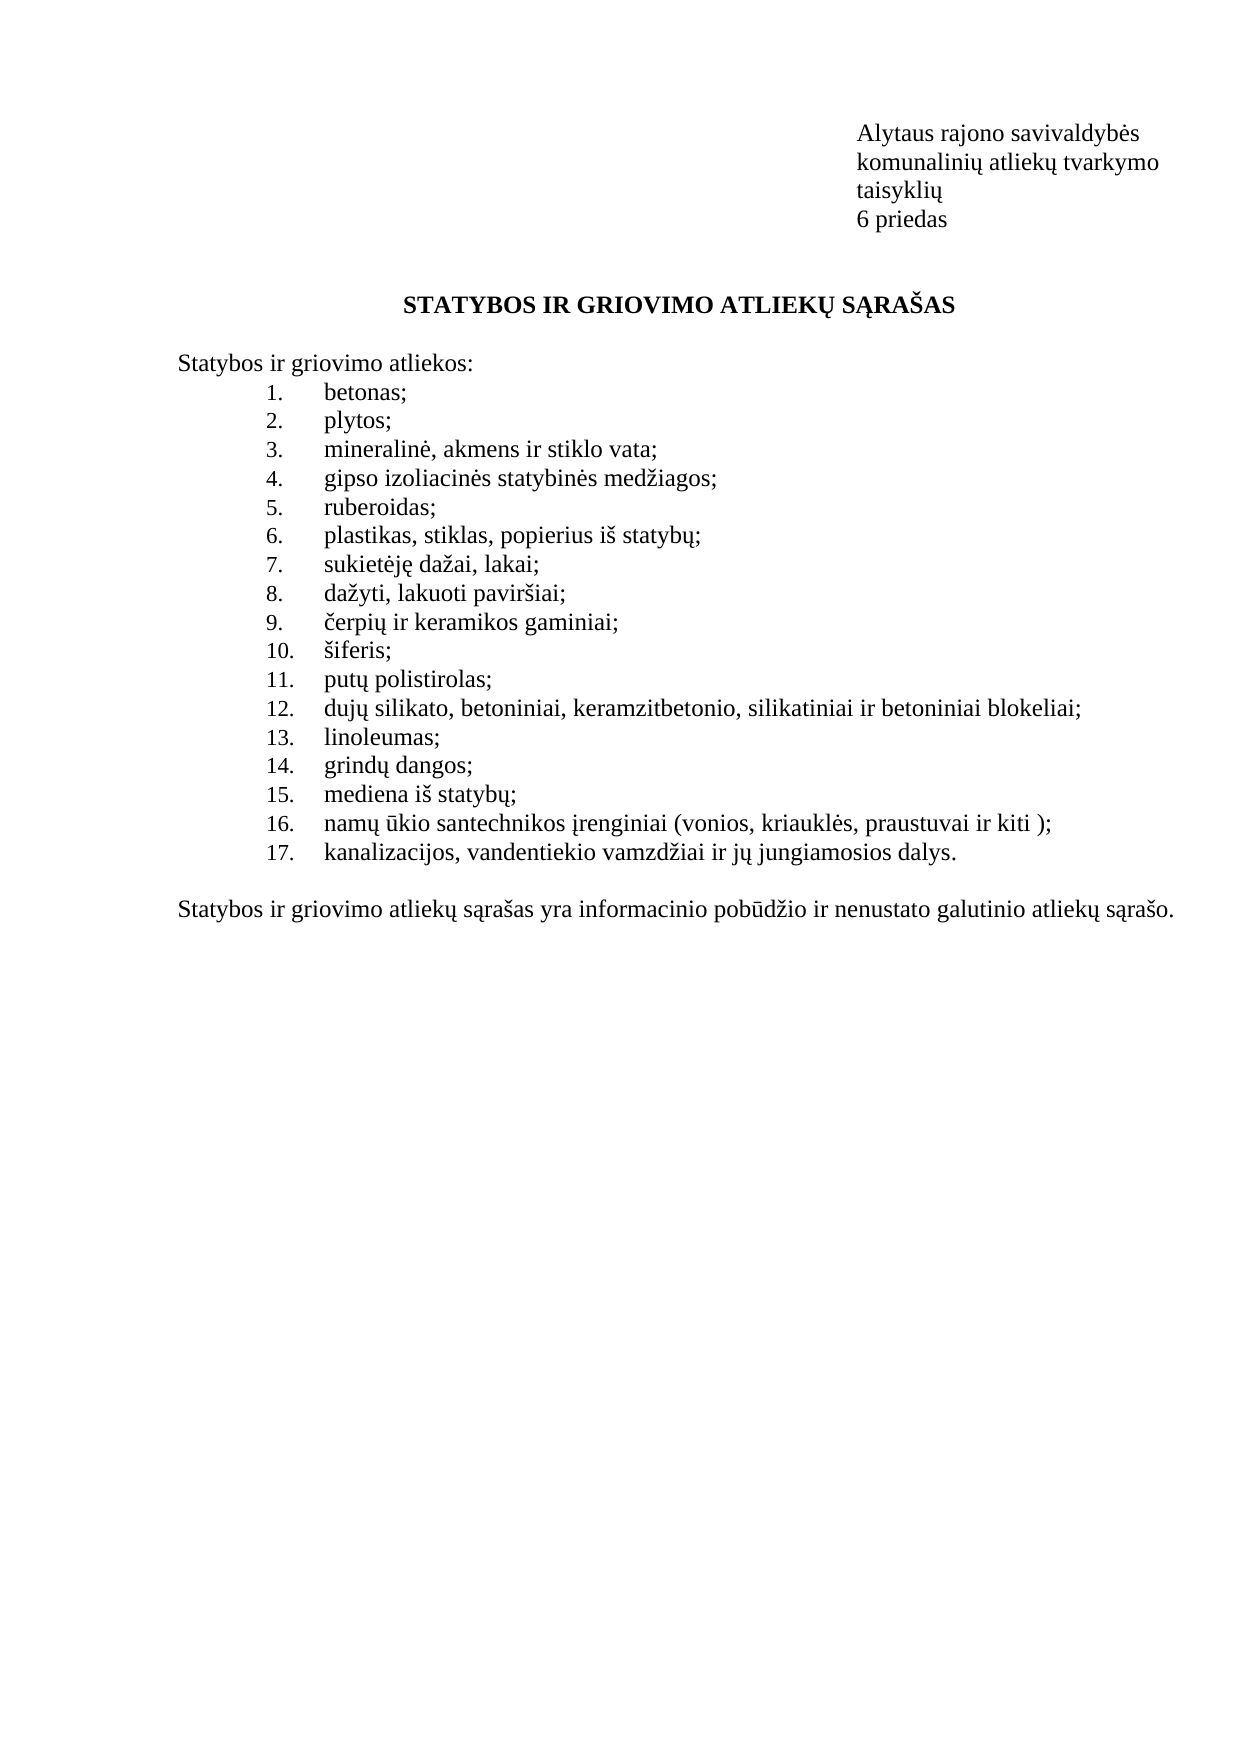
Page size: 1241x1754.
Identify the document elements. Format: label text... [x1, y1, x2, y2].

text 7. sukietėję dažai, lakai; [177, 549, 1181, 578]
text 11. putų polistirolas; [177, 664, 1181, 693]
text 13. linoleumas; [177, 722, 1181, 751]
text 12. dujų silikato, betoniniai, keramzitbetonio, silikatiniai ir betoniniai blokeliai; [177, 693, 1181, 722]
text 15. mediena iš statybų; [177, 779, 1181, 808]
text STATYBOS IR GRIOVIMO ATLIEKŲ SĄRAŠAS [177, 291, 1181, 319]
text 4. gipso izoliacinės statybinės medžiagos; [177, 463, 1181, 492]
text 9. čerpių ir keramikos gaminiai; [177, 607, 1181, 636]
text Statybos ir griovimo atliekų sąrašas yra informacinio pobūdžio ir nenustato galutinio atliekų sąrašo. [177, 894, 1181, 923]
text 5. ruberoidas; [177, 492, 1181, 521]
text 14. grindų dangos; [177, 751, 1181, 779]
text 1. betonas; [177, 377, 1181, 406]
text Alytaus rajono savivaldybės [856, 118, 1181, 147]
text 6. plastikas, stiklas, popierius iš statybų; [177, 521, 1181, 549]
text 17. kanalizacijos, vandentiekio vamzdžiai ir jų jungiamosios dalys. [177, 837, 1181, 866]
text taisyklių [856, 176, 1181, 204]
text 16. namų ūkio santechnikos įrenginiai (vonios, kriauklės, praustuvai ir kiti ); [177, 808, 1181, 837]
text 10. šiferis; [177, 636, 1181, 664]
text komunalinių atliekų tvarkymo [856, 147, 1181, 176]
text Statybos ir griovimo atliekos: [177, 348, 1181, 377]
text 3. mineralinė, akmens ir stiklo vata; [177, 434, 1181, 463]
text 6 priedas [856, 204, 1181, 233]
text 8. dažyti, lakuoti paviršiai; [177, 578, 1181, 607]
text 2. plytos; [177, 406, 1181, 434]
